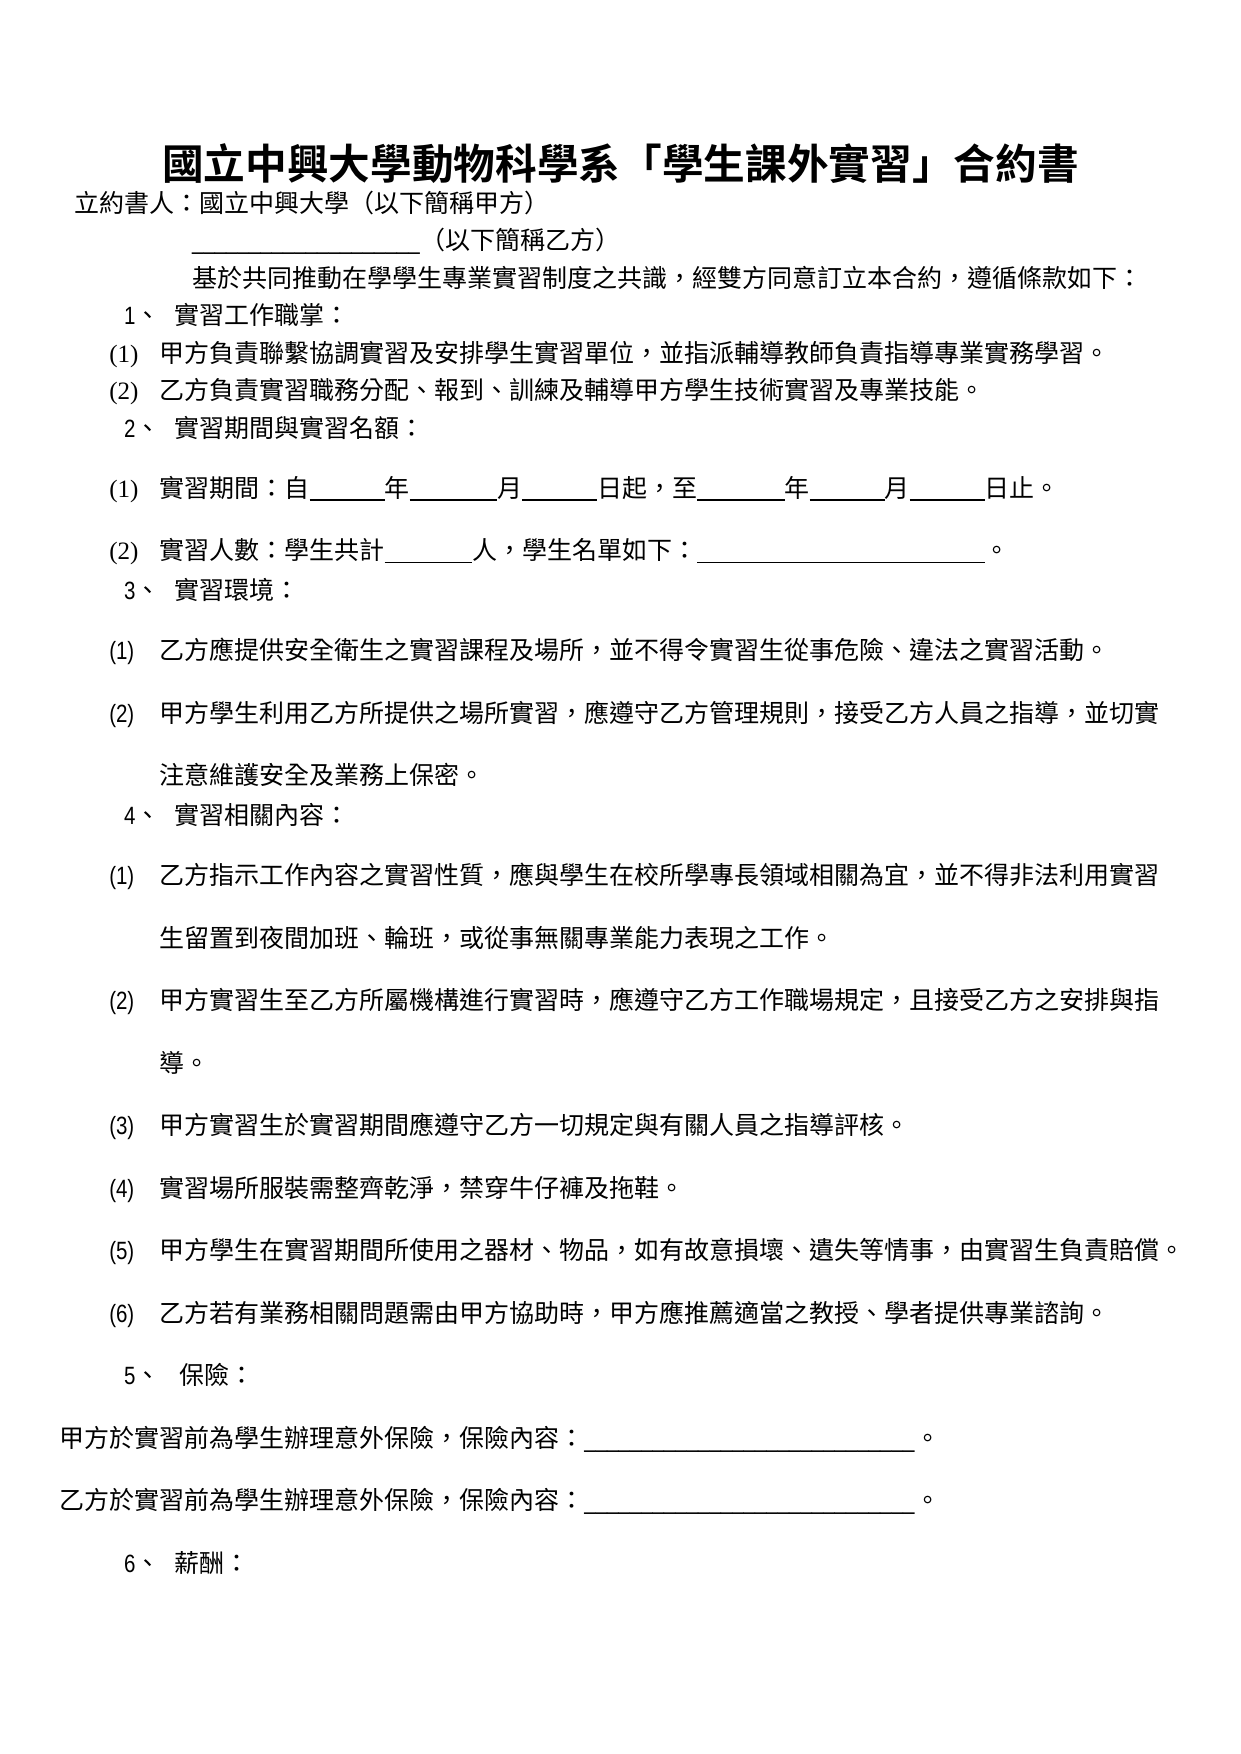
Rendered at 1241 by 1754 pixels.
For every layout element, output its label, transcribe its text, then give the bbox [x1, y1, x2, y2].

list 實習期間與實習名額： [124, 407, 1167, 444]
list 實習場所服裝需整齊乾淨，禁穿牛仔褲及拖鞋。 [109, 1144, 1167, 1207]
list 甲方學生利用乙方所提供之場所實習，應遵守乙方管理規則，接受乙方人員之指導，並切實注意維護安全及業務上保密。 [109, 669, 1167, 794]
list 乙方應提供安全衛生之實習課程及場所，並不得令實習生從事危險、違法之實習活動。 [109, 607, 1167, 669]
list 薪酬： [124, 1519, 1167, 1582]
text 甲方於實習前為學生辦理意外保險，保險內容：_____________________________。 [59, 1394, 1167, 1457]
list 實習相關內容： [124, 794, 1167, 832]
list 甲方實習生至乙方所屬機構進行實習時，應遵守乙方工作職場規定，且接受乙方之安排與指導。 [109, 957, 1167, 1082]
text ____________________（以下簡稱乙方） [192, 219, 1167, 257]
list 乙方負責實習職務分配、報到、訓練及輔導甲方學生技術實習及專業技能。 [109, 369, 1167, 407]
text 國立中興大學動物科學系「學生課外實習」合約書 [74, 119, 1167, 182]
text 基於共同推動在學學生專業實習制度之共識，經雙方同意訂立本合約，遵循條款如下： [192, 257, 1167, 294]
list 實習人數：學生共計 人，學生名單如下： 。 [109, 507, 1167, 569]
list 甲方實習生於實習期間應遵守乙方一切規定與有關人員之指導評核。 [109, 1082, 1167, 1144]
list 甲方學生在實習期間所使用之器材、物品，如有故意損壞、遺失等情事，由實習生負責賠償。 [109, 1207, 1167, 1269]
list 甲方負責聯繫協調實習及安排學生實習單位，並指派輔導教師負責指導專業實務學習。 [109, 332, 1167, 369]
list 實習環境： [124, 569, 1167, 607]
list 保險： [124, 1332, 1167, 1394]
list 實習期間：自 年 月 日起，至 年 月 日止。 [109, 444, 1167, 507]
text 乙方於實習前為學生辦理意外保險，保險內容：_____________________________。 [59, 1457, 1167, 1519]
list 實習工作職掌： [124, 294, 1167, 332]
list 乙方指示工作內容之實習性質，應與學生在校所學專長領域相關為宜，並不得非法利用實習生留置到夜間加班、輪班，或從事無關專業能力表現之工作。 [109, 832, 1167, 957]
list 乙方若有業務相關問題需由甲方協助時，甲方應推薦適當之教授、學者提供專業諮詢。 [109, 1269, 1167, 1332]
text 立約書人：國立中興大學（以下簡稱甲方） [74, 182, 1167, 219]
